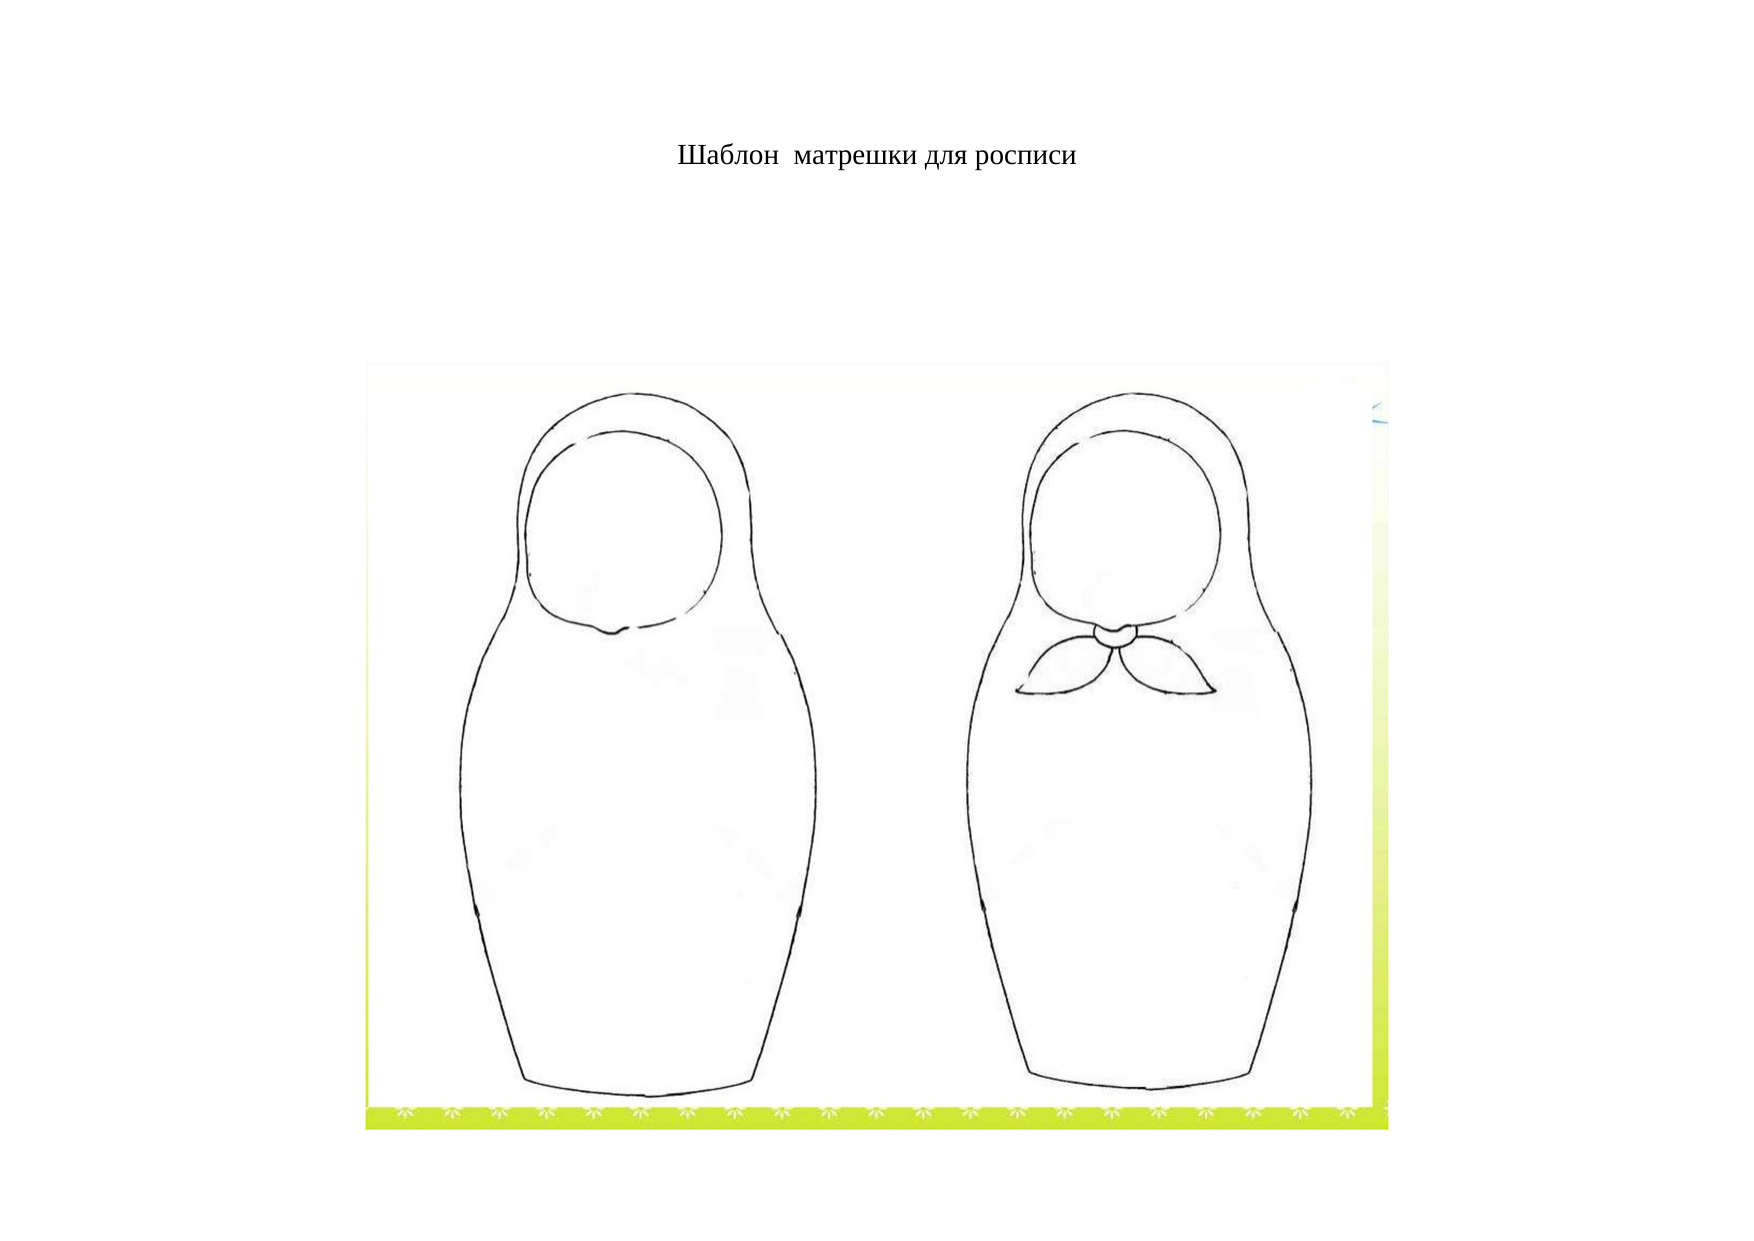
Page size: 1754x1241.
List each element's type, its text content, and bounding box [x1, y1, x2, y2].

text Шаблон матрешки для росписи [103, 137, 1651, 171]
picture [365, 362, 1389, 1130]
